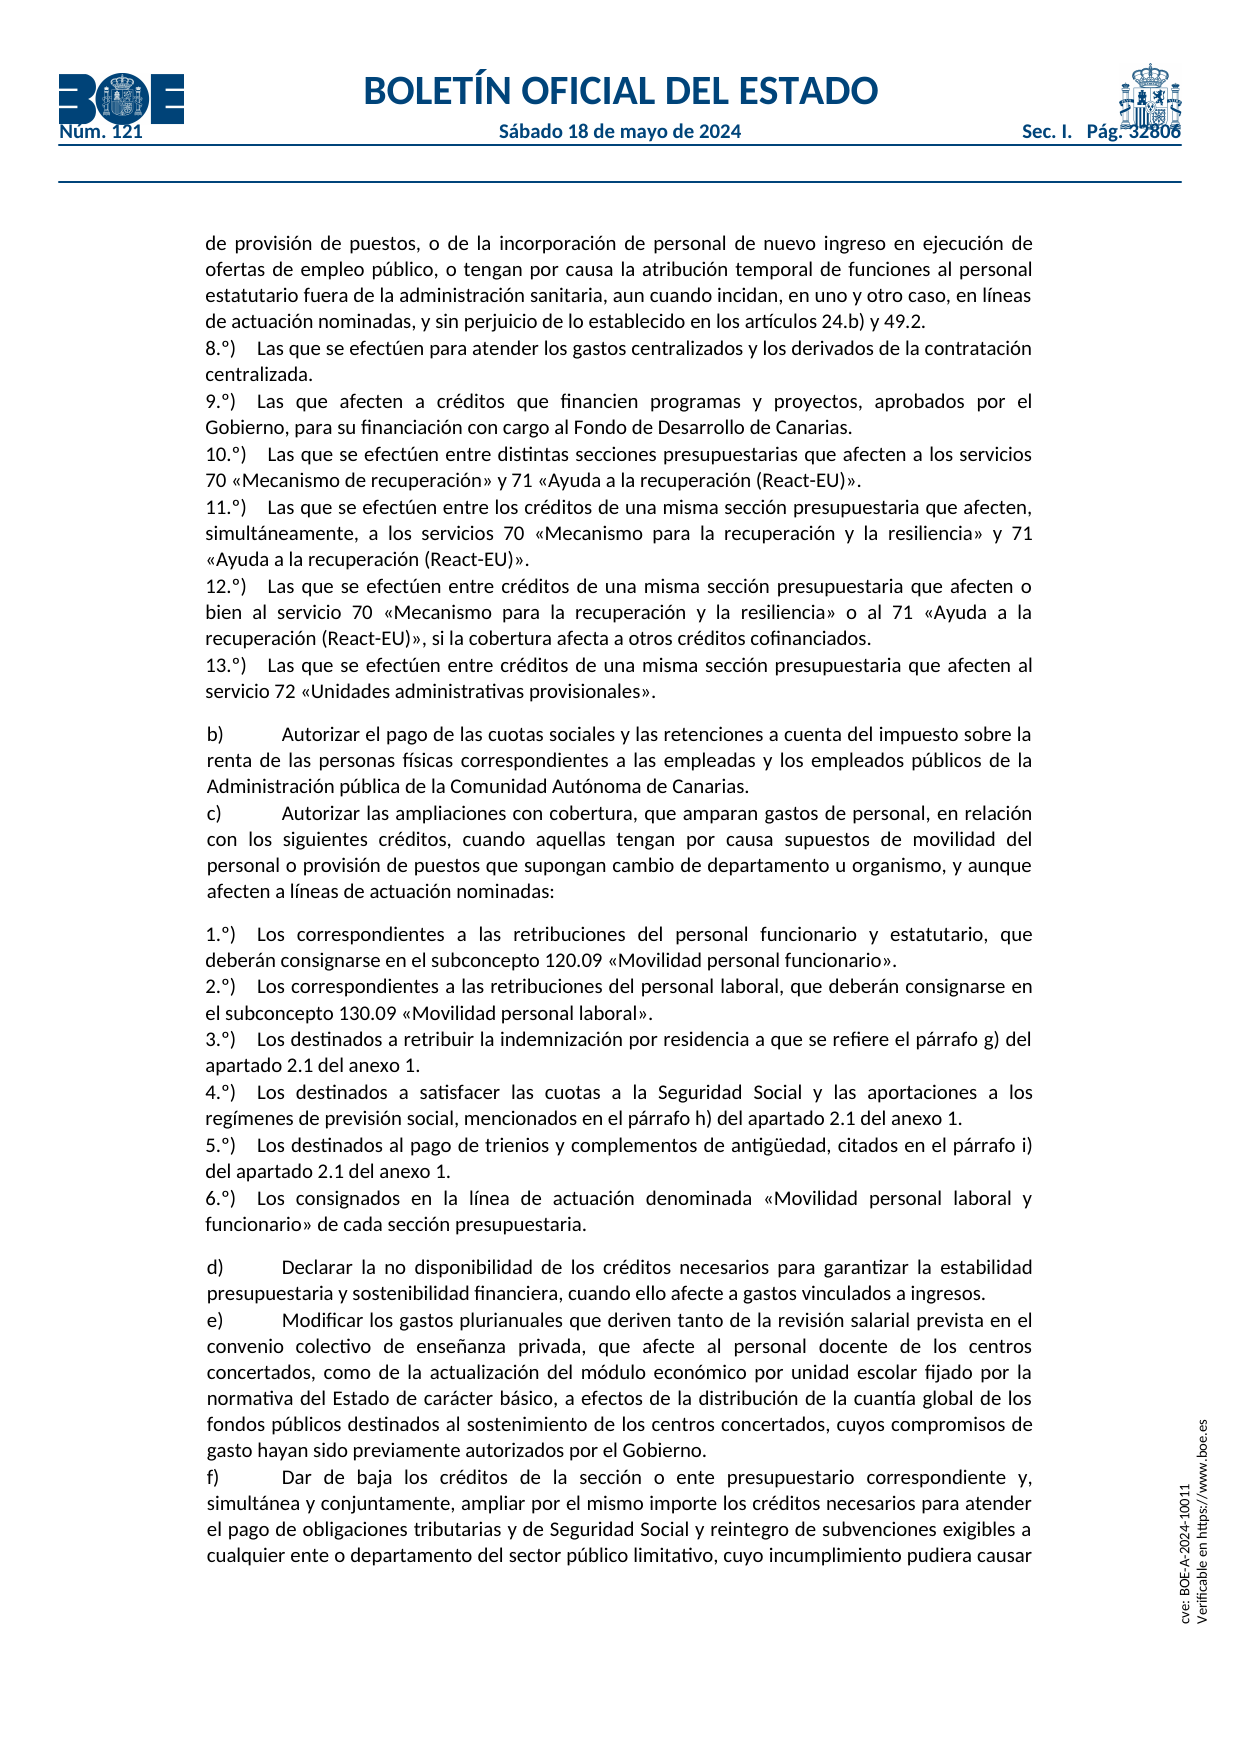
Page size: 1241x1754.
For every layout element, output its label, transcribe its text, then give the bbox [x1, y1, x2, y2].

text 4.º) Los destinados a satisfacer las cuotas a la Seguridad Social y las aportaciones a los regímenes de previsión social, mencionados en el párrafo h) del apartado 2.1 del anexo 1. [205, 1079, 1034, 1131]
text 13.º) Las que se efectúen entre créditos de una misma sección presupuestaria que afecten al servicio 72 «Unidades administrativas provisionales». [205, 652, 1034, 703]
text 3.º) Los destinados a retribuir la indemnización por residencia a que se refiere el párrafo g) del apartado 2.1 del anexo 1. [205, 1027, 1034, 1078]
list Modificar los gastos plurianuales que deriven tanto de la revisión salarial prevista en el convenio colectivo de enseñanza privada, que afecte al personal docente de los centros concertados, como de la actualización del módulo económico por unidad escolar fijado por la normativa del Estado de carácter básico, a efectos de la distribución de la cuantía global de los fondos públicos destinados al sostenimiento de los centros concertados, cuyos compromisos de gasto hayan sido previamente autorizados por el Gobierno. [207, 1307, 1034, 1463]
list Declarar la no disponibilidad de los créditos necesarios para garantizar la estabilidad presupuestaria y sostenibilidad financiera, cuando ello afecte a gastos vinculados a ingresos. [207, 1254, 1034, 1306]
text 10.º) Las que se efectúen entre distintas secciones presupuestarias que afecten a los servicios 70 «Mecanismo de recuperación» y 71 «Ayuda a la recuperación (React-EU)». [205, 441, 1034, 493]
text 8.º) Las que se efectúen para atender los gastos centralizados y los derivados de la contratación centralizada. [205, 335, 1034, 387]
text 1.º) Los correspondientes a las retribuciones del personal funcionario y estatutario, que deberán consignarse en el subconcepto 120.09 «Movilidad personal funcionario». [205, 921, 1034, 972]
text 2.º) Los correspondientes a las retribuciones del personal laboral, que deberán consignarse en el subconcepto 130.09 «Movilidad personal laboral». [205, 974, 1034, 1025]
text 9.º) Las que afecten a créditos que financien programas y proyectos, aprobados por el Gobierno, para su financiación con cargo al Fondo de Desarrollo de Canarias. [205, 388, 1034, 440]
text 12.º) Las que se efectúen entre créditos de una misma sección presupuestaria que afecten o bien al servicio 70 «Mecanismo para la recuperación y la resiliencia» o al 71 «Ayuda a la recuperación (React-EU)», si la cobertura afecta a otros créditos cofinanciados. [205, 573, 1034, 651]
list Dar de baja los créditos de la sección o ente presupuestario correspondiente y, simultánea y conjuntamente, ampliar por el mismo importe los créditos necesarios para atender el pago de obligaciones tributarias y de Seguridad Social y reintegro de subvenciones exigibles a cualquier ente o departamento del sector público limitativo, cuyo incumplimiento pudiera causar [207, 1464, 1034, 1568]
list Autorizar las ampliaciones con cobertura, que amparan gastos de personal, en relación con los siguientes créditos, cuando aquellas tengan por causa supuestos de movilidad del personal o provisión de puestos que supongan cambio de departamento u organismo, y aunque afecten a líneas de actuación nominadas: [207, 800, 1034, 903]
list Autorizar el pago de las cuotas sociales y las retenciones a cuenta del impuesto sobre la renta de las personas físicas correspondientes a las empleadas y los empleados públicos de la Administración pública de la Comunidad Autónoma de Canarias. [207, 721, 1034, 798]
text 11.º) Las que se efectúen entre los créditos de una misma sección presupuestaria que afecten, simultáneamente, a los servicios 70 «Mecanismo para la recuperación y la resiliencia» y 71 «Ayuda a la recuperación (React-EU)». [205, 494, 1034, 572]
text 6.º) Los consignados en la línea de actuación denominada «Movilidad personal laboral y funcionario» de cada sección presupuestaria. [205, 1185, 1034, 1237]
text de provisión de puestos, o de la incorporación de personal de nuevo ingreso en ejecución de ofertas de empleo público, o tengan por causa la atribución temporal de funciones al personal estatutario fuera de la administración sanitaria, aun cuando incidan, en uno y otro caso, en líneas de actuación nominadas, y sin perjuicio de lo establecido en los artículos 24.b) y 49.2. [205, 230, 1034, 334]
text 5.º) Los destinados al pago de trienios y complementos de antigüedad, citados en el párrafo i) del apartado 2.1 del anexo 1. [205, 1132, 1034, 1184]
